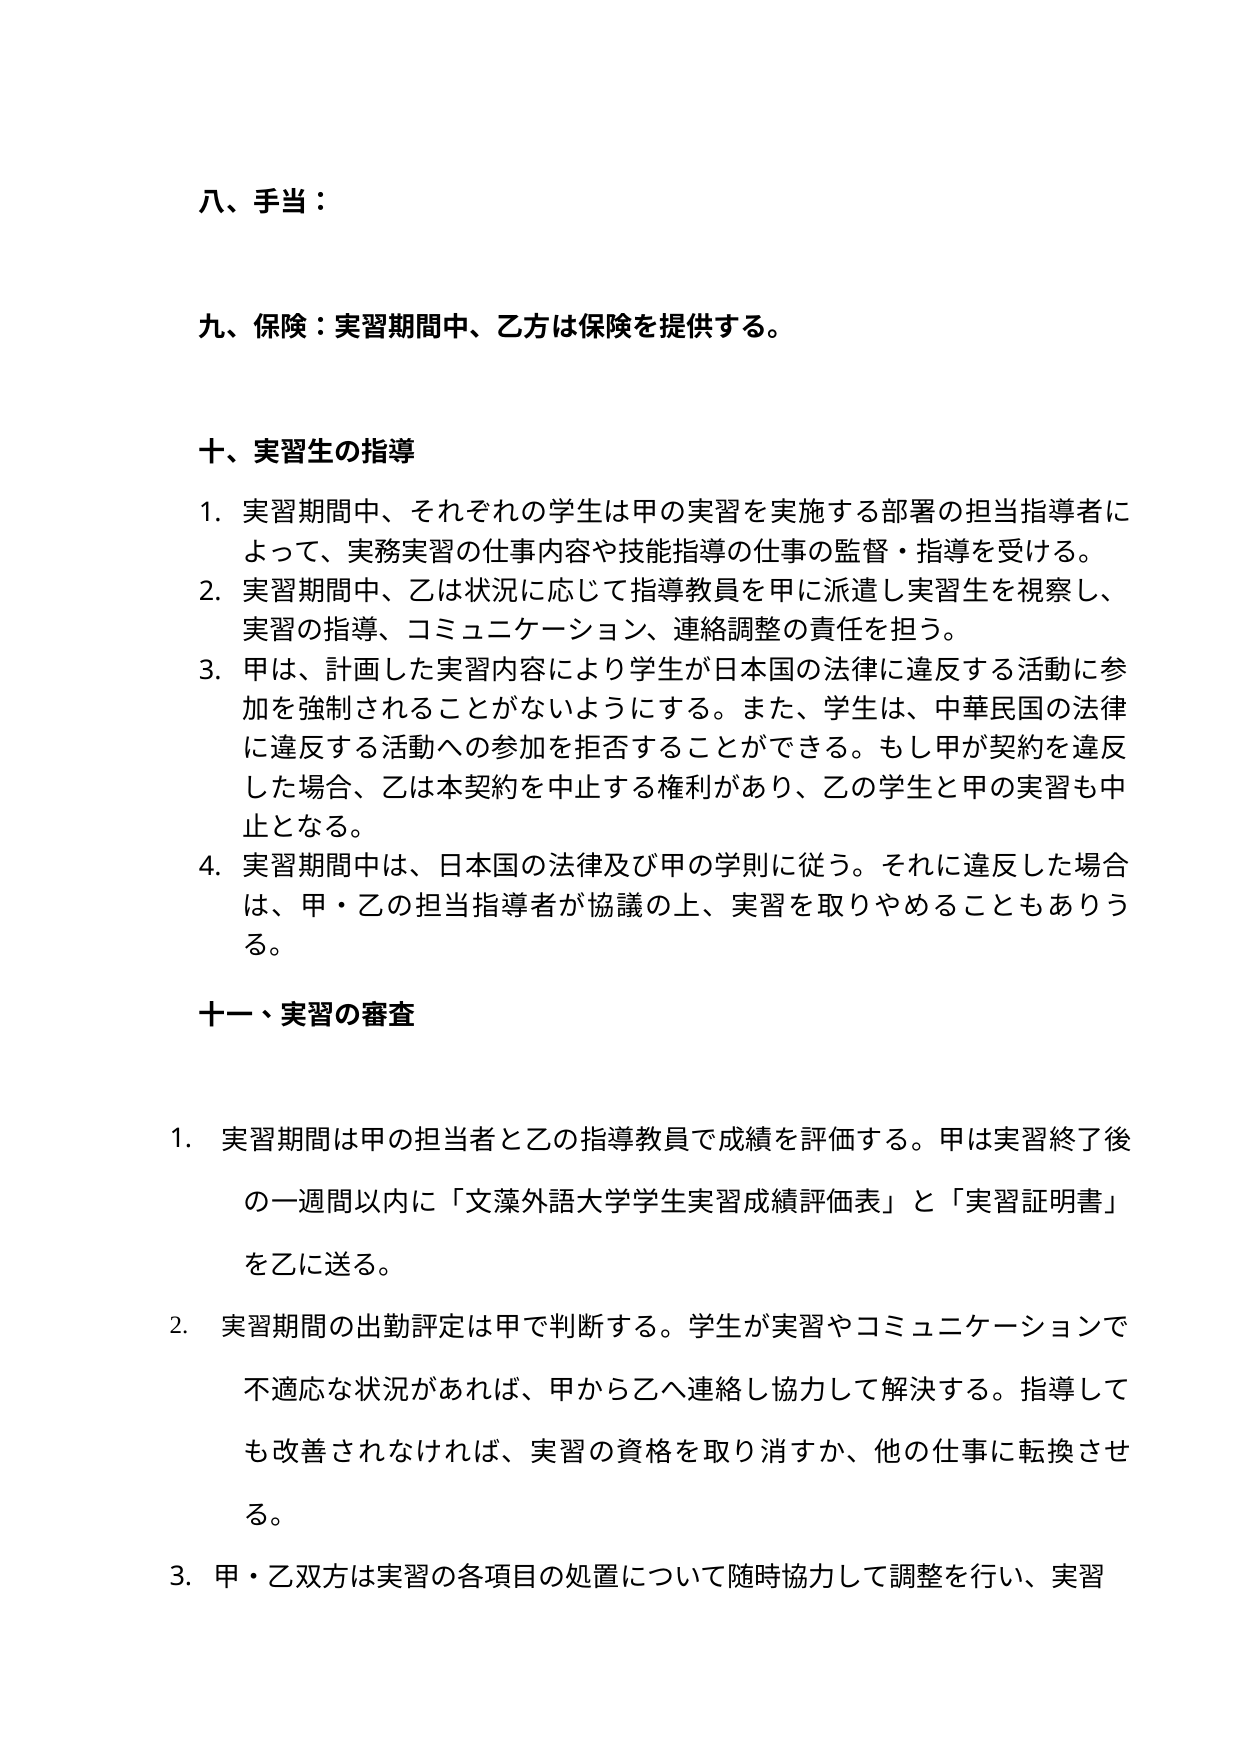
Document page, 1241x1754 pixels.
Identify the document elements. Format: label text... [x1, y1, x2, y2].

table_cell 調印機関： 甲： 乙：文藻學校財團法人文藻外語大學 丙： 契約期間 ： 年 月 日 至 年 月 日 年 月 日 契約調印者： (以下甲と称す) 文藻學校財團法人文藻外語大學（以下乙という） 調印者双方は、協力して学生の実習を実施するという共通の目標に基づき、以下の事項を協議して取り決め、ともに遵守する。 一、実習協力の職務事項 甲の管理部門は実習内容の企画を行い、参加学生の職務、受け入れ、訓練の責任を負い、実習生をサポートする。 乙は実習に関する事項を連絡・協力し、実習の単位を出す責任があり、並びに指導教員を派遣し学生の実習の指導に当たらせる。 二、契約の執行期間 実習月/週数： 実習時間数： 時間（時間数は証明書を基準とする） 三、実習学生資料 四、実習内容 インターンシップの職務内容：_______________________________________________________ 甲が仕事内容を計画する際には、学生の健康や安全に影響がない仕事であることを原則とする。 五、実習の開始 1.乙は実習が始まる一週間前までに実習生の名前・着任の資料を甲に送る。事情により実習期間を延長する必要が生じた場合は、双方が同意の上で延長する。 2.甲は学生が着任した際、参加学生にオリエンテーションを行い、専門家に指導させ、オリエンテーションは実習の時間数に含める。 六、実習の給料： 七、食事・宿舎： 八、手当： 九、保険：実習期間中、乙方は保険を提供する。 十、実習生の指導 実習期間中、それぞれの学生は甲の実習を実施する部署の担当指導者によって、実務実習の仕事内容や技能指導の仕事の監督・指導を受ける。 実習期間中、乙は状況に応じて指導教員を甲に派遣し実習生を視察し、実習の指導、コミュニケーション、連絡調整の責任を担う。 甲は、計画した実習内容により学生が日本国の法律に違反する活動に参加を強制されることがないようにする。また、学生は、中華民国の法律に違反する活動への参加を拒否することができる。もし甲が契約を違反した場合、乙は本契約を中止する権利があり、乙の学生と甲の実習も中止となる。 実習期間中は、日本国の法律及び甲の学則に従う。それに違反した場合は、甲・乙の担当指導者が協議の上、実習を取りやめることもありうる。 十一、実習の審査 実習期間は甲の担当者と乙の指導教員で成績を評価する。甲は実習終了後の一週間以内に「文藻外語大学学生実習成績評価表」と「実習証明書」を乙に送る。 実習期間の出勤評定は甲で判断する。学生が実習やコミュニケーションで不適応な状況があれば、甲から乙へ連絡し協力して解決する。指導しても改善されなければ、実習の資格を取り消すか、他の仕事に転換させる。 甲・乙双方は実習の各項目の処置について随時協力して調整を行い、実習 が更に良いものとなるようにする。 十二、附則 甲の業務に配慮するため、乙の実習生は甲が知的財産の権利及び機密契約書へサインを求めた場合、応じなければならない。乙の実習生及び指導教員は、本実習を通じて知りえた甲の業務の秘密は、実習期間・実習終了後共に、決して第三者に漏洩したり、自ら使用したりしてはならないし、人に伝えたり公開したりしてはならない。 本契約に関わる添付ファイルはすべて本契約の一部であり、契約条項と同等の効力を備えている。その他、実習に関わる活動で不十分な点があった場合、甲・乙双方は必要に応じて協議し、別に定める。 男女平等の精神を実現し実習を行う学生の権益を保証するため、甲は乙の学生を保護する義務を有する。また、乙はそのための基準を整備し、苦情の受付及び処理のための機構を提供する。実習を行う学生が男女平等の精神に違反する状況に遭遇した場合、甲は助力と処理を行い、速やかに乙に通知する。 本契約書が準拠する法律は、均しく実習生の実習地における法令を基準とする。 十三、本契約書は一式二通（日本語、中国語）とし、甲、乙双方がそれぞれ一式ずつ保管する。 契約調印者： 甲 : 代表人： 住 所： 乙：文藻學校財團法人文藻外語大學 代表人： 校長 住 所：80793高雄市三民區民族一路900號 統一編號：76000424 丙 方： 中華民國 年 月 日 [188, 158, 1144, 1596]
